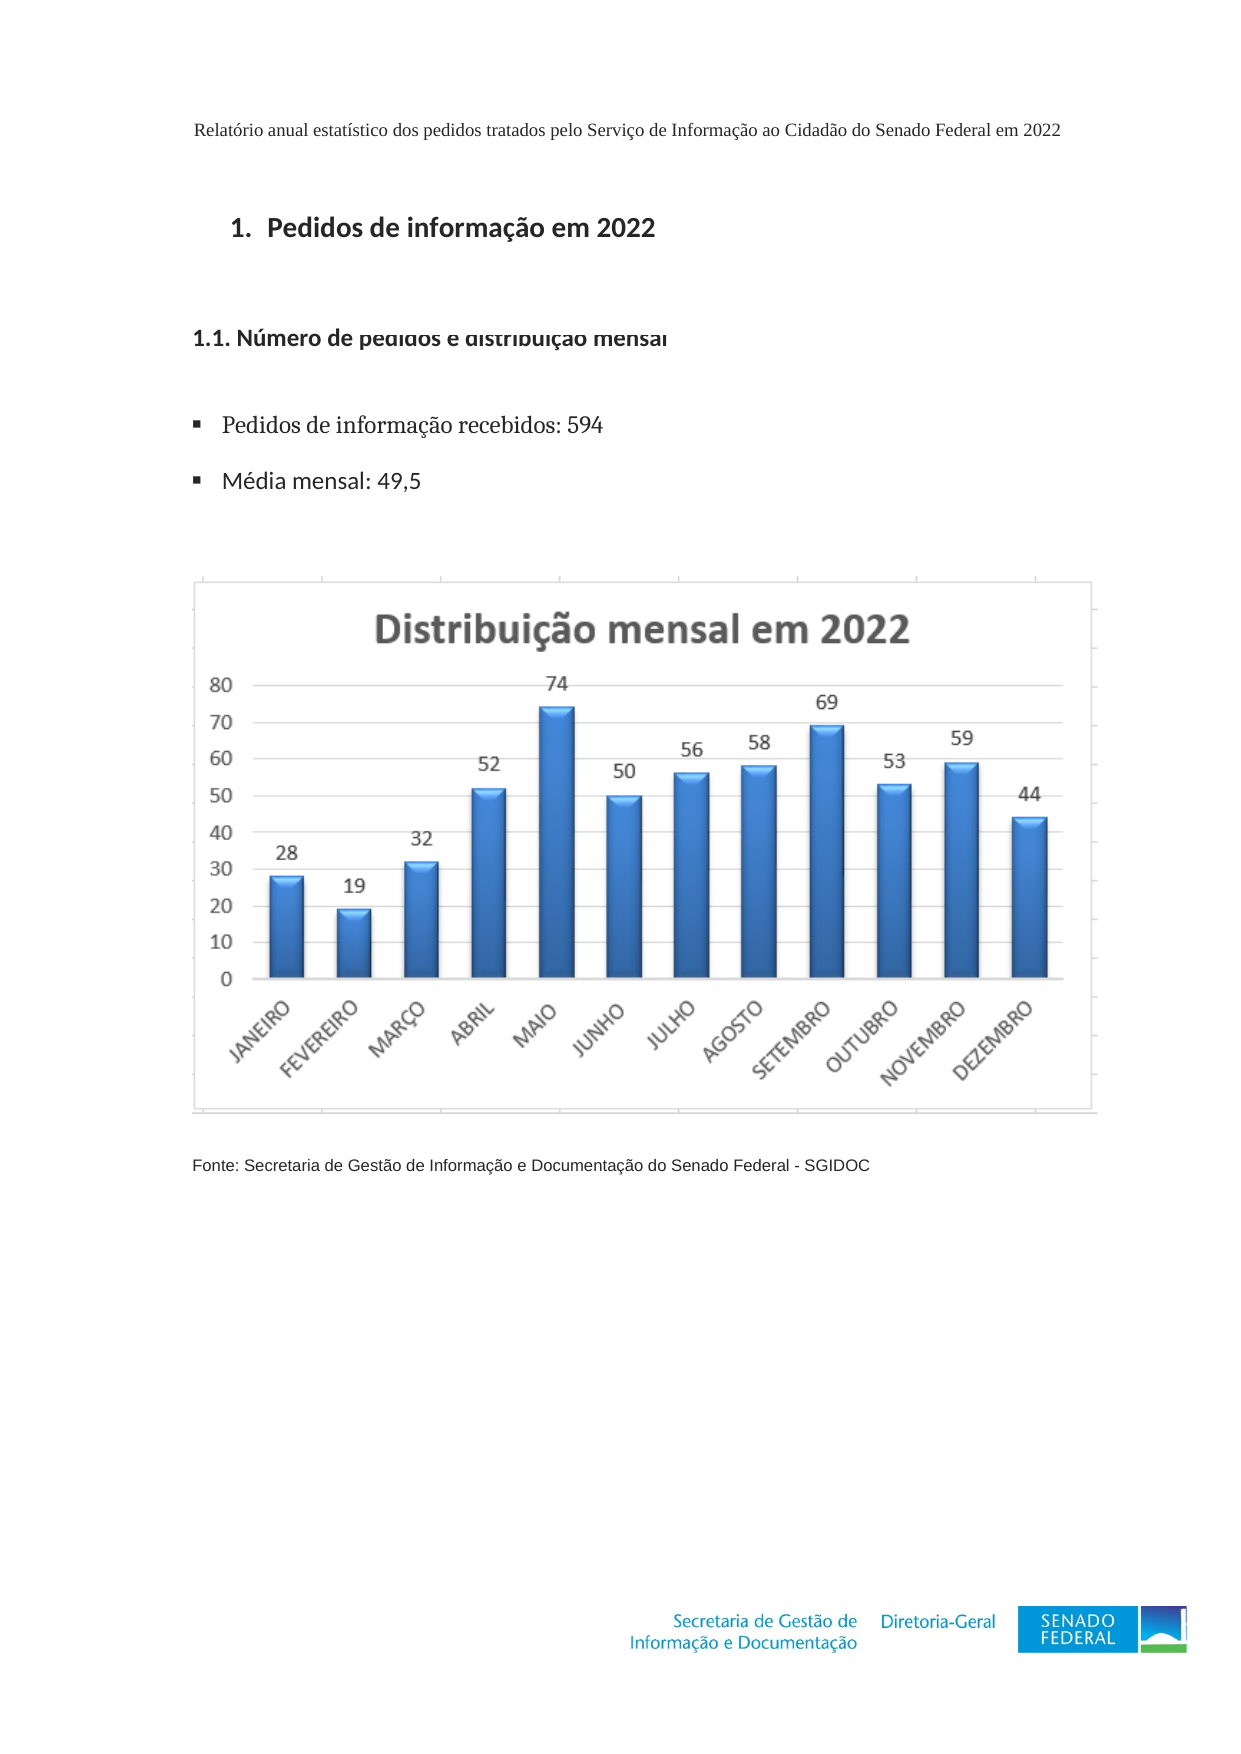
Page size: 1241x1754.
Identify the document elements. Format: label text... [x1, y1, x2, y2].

list Pedidos de informação em 2022 [229, 209, 1063, 244]
list Pedidos de informação recebidos: 594 [191, 411, 1063, 440]
list Média mensal: 49,5 [191, 465, 1063, 496]
subtitle 1.1. Número de pedidos e distribuição mensal [192, 322, 1063, 386]
text Fonte: Secretaria de Gestão de Informação e Documentação do Senado Federal - SGIDOC [192, 1156, 1063, 1175]
